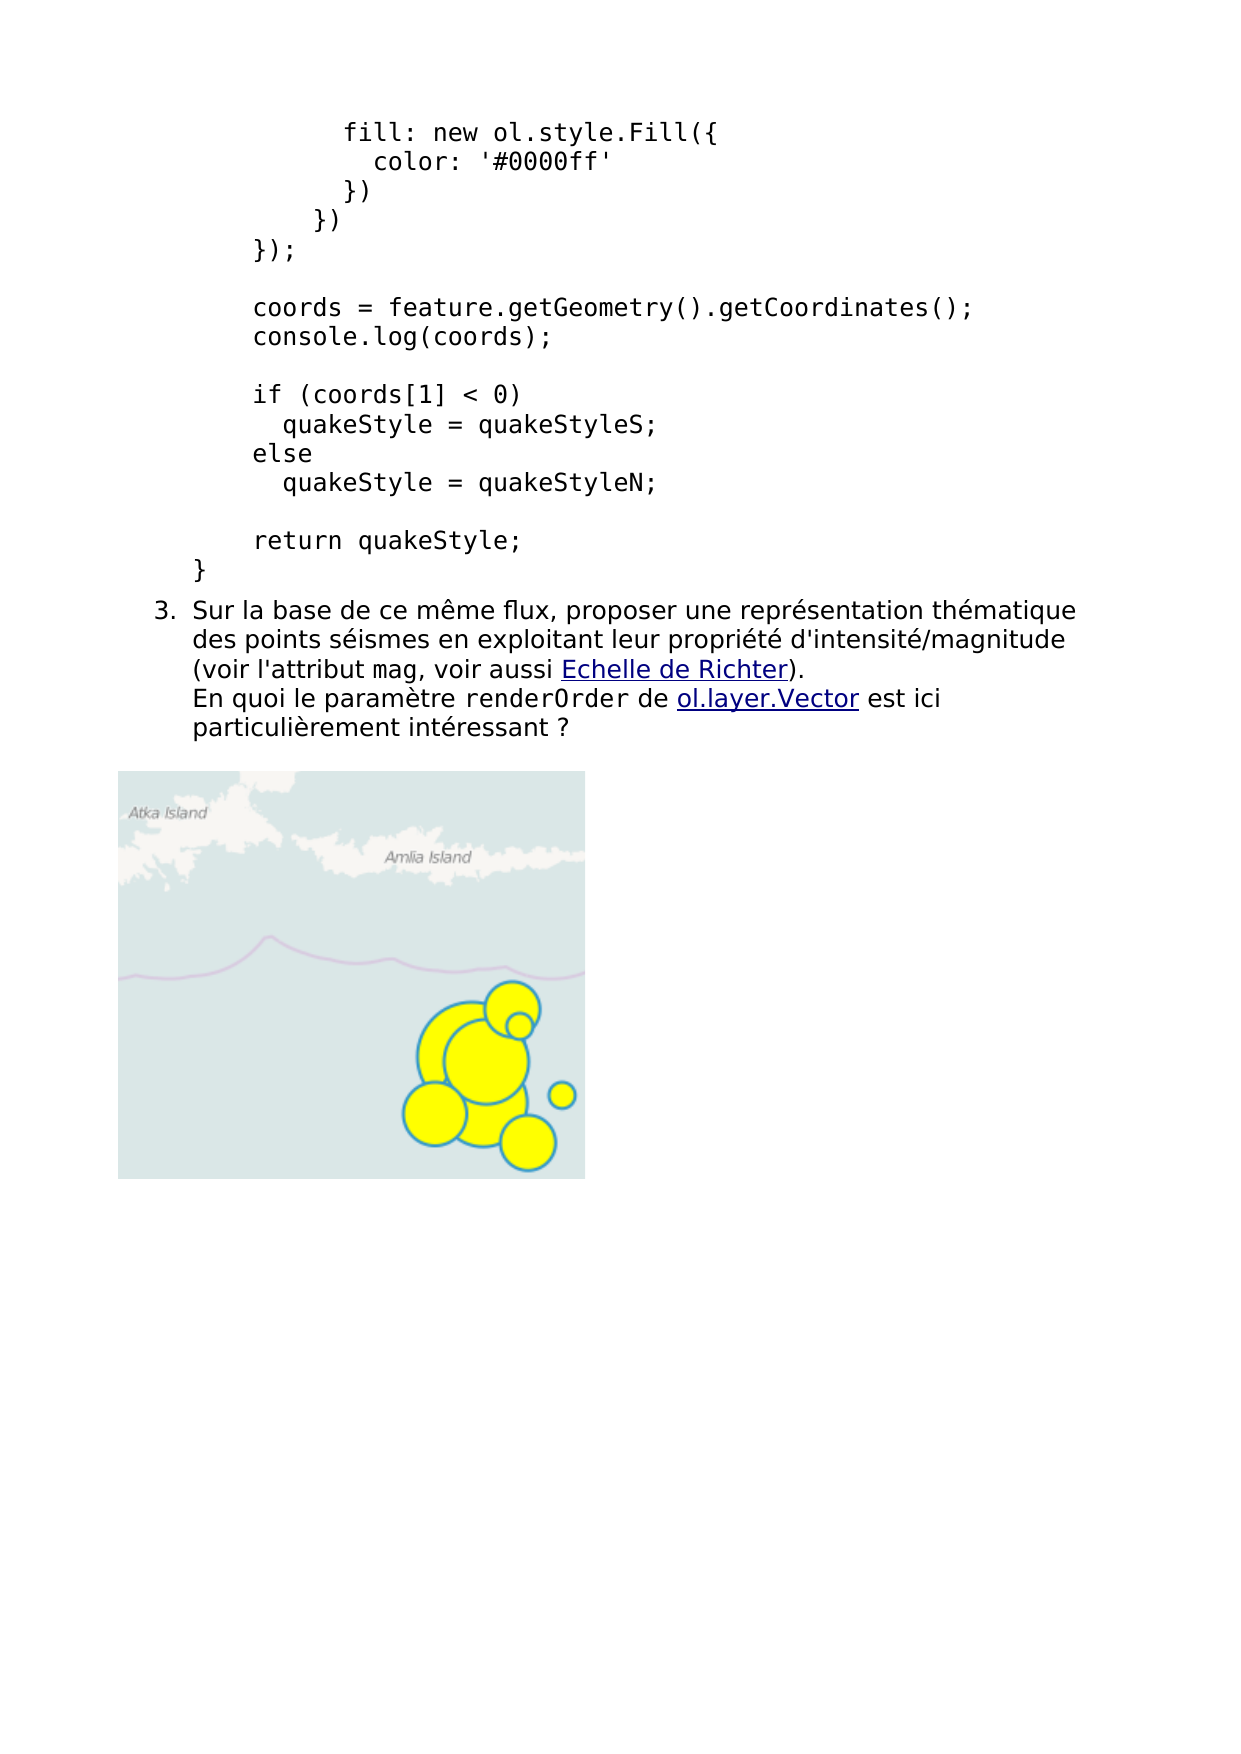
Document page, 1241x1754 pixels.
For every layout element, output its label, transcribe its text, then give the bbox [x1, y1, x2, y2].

list fill: new ol.style.Fill({ color: '#0000ff' }) }) }); coords = feature.getGeometry().getCoordinates(); console.log(coords); if (coords[1] < 0) quakeStyle = quakeStyleS; else quakeStyle = quakeStyleN; return quakeStyle; } [177, 118, 1122, 585]
picture [118, 771, 586, 1179]
list Sur la base de ce même flux, proposer une représentation thématique des points séismes en exploitant leur propriété d'intensité/magnitude (voir l'attribut mag, voir aussi Echelle de Richter). En quoi le paramètre renderOrder de ol.layer.Vector est ici particulièrement intéressant ? [177, 597, 1122, 742]
